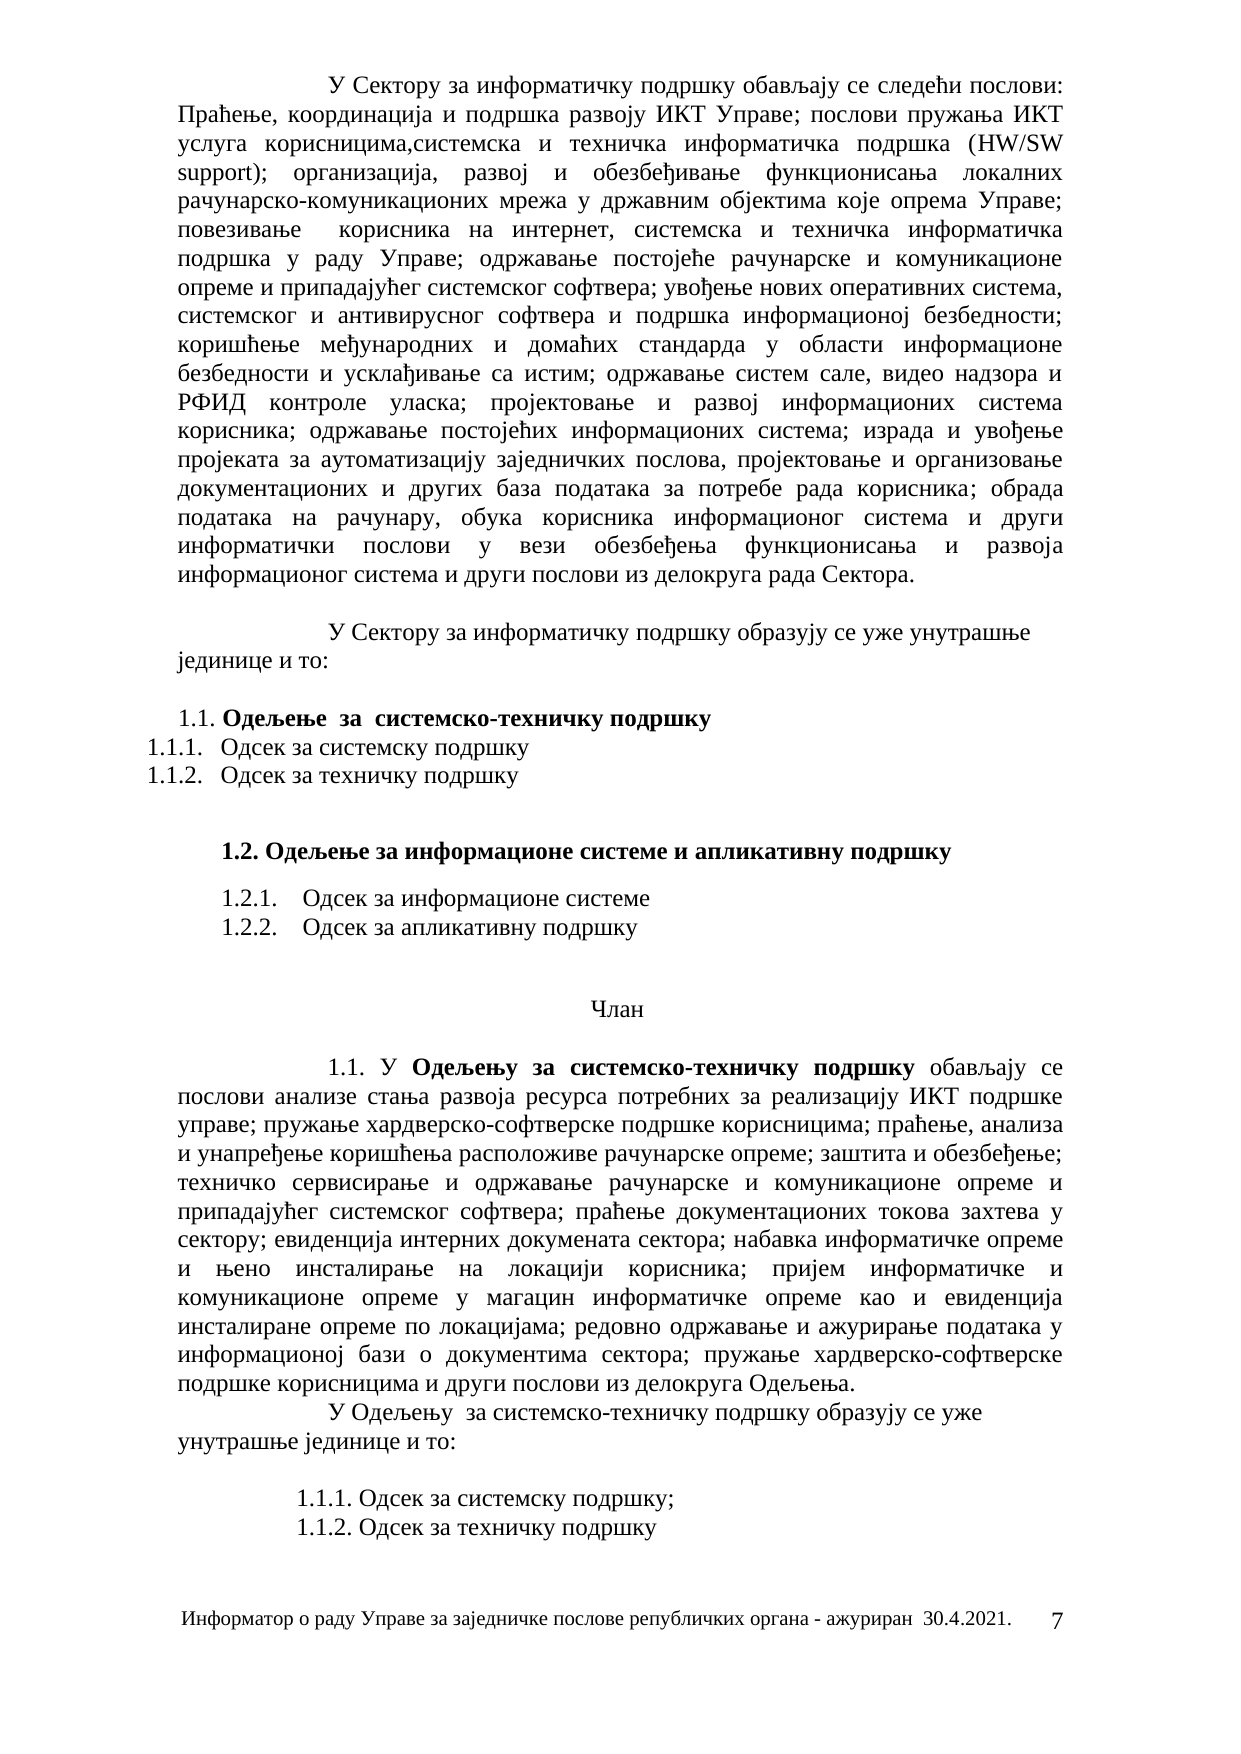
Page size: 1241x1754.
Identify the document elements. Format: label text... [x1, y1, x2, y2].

text 1.2.2. Одсек за апликативну подршку [177, 912, 1063, 941]
text 1.2.1. Одсек за информационе системе [221, 883, 1063, 912]
text Члан [177, 994, 1063, 1023]
text 1.2. Одељење за информационе системе и апликативну подршку [177, 836, 1063, 865]
text 1.1.2. Одсек за техничку подршку [296, 1512, 1063, 1541]
text У Сектору за информатичку подршку обављају се следећи послови: Праћење, координација и подршка развоју ИКТ Управе; послови пружања ИКТ услуга корисницима,системска и техничка информатичка подршка (HW/SW support); организација, развој и обезбеђивање функционисања локалних рачунарско-комуникационих мрежа у државним објектима које опрема Управе; повезивање корисника на интернет, системска и техничка информатичка подршка у раду Управе; одржавање постојеће рачунарске и комуникационе опреме и припадајућег системског софтвера; увођење нових оперативних система, системског и антивирусног софтвера и подршка информационој безбедности; коришћење међународних и домаћих стандарда у области информационе безбедности и усклађивање са истим; одржавање систем сале, видео надзора и РФИД контроле уласка; пројектовање и развој информационих система корисника; одржавање постојећих информационих система; израда и увођење пројеката за аутоматизацију заједничких послова, пројектовање и организовање документационих и других база података за потребе рада корисника; обрада података на рачунару, обука корисника информационог система и други информатички послови у вези обезбеђења функционисања и развоја информационог система и други послови из делокруга рада Сектора. [177, 70, 1063, 588]
list Одсек за системску подршку [147, 732, 1063, 760]
text У Сектору за информатичку подршку образују се уже унутрашње јединице и то: [177, 617, 1063, 674]
text У Одељењу за системско-техничку подршку образују се уже унутрашње јединице и то: [177, 1397, 1063, 1454]
list Одсек за техничку подршку [147, 760, 1063, 789]
text 1.1. У Одељењу за системско-техничку подршку обављају се послови анализе стања развоја ресурса потребних за реализацију ИКТ подршке управе; пружање хардверско-софтверске подршке корисницима; праћење, анализа и унапређење коришћења расположиве рачунарске опреме; заштита и обезбеђење; техничко сервисирање и одржавање рачунарске и комуникационе опреме и припадајућег системског софтвера; праћење документационих токова захтева у сектору; евиденција интерних докумената сектора; набавка информатичке опреме и њено инсталирање на локацији корисника; пријем информатичке и комуникационе опреме у магацин информатичке опреме као и евиденција инсталиране опреме по локацијама; редовно одржавање и ажурирање података у информационој бази о документима сектора; пружање хардверско-софтверске подршке корисницима и други послови из делокруга Одељења. [177, 1052, 1063, 1397]
list Одељење за системско-техничку подршку [177, 703, 1063, 732]
text 1.1.1. Одсек за системску подршку; [296, 1483, 1063, 1512]
